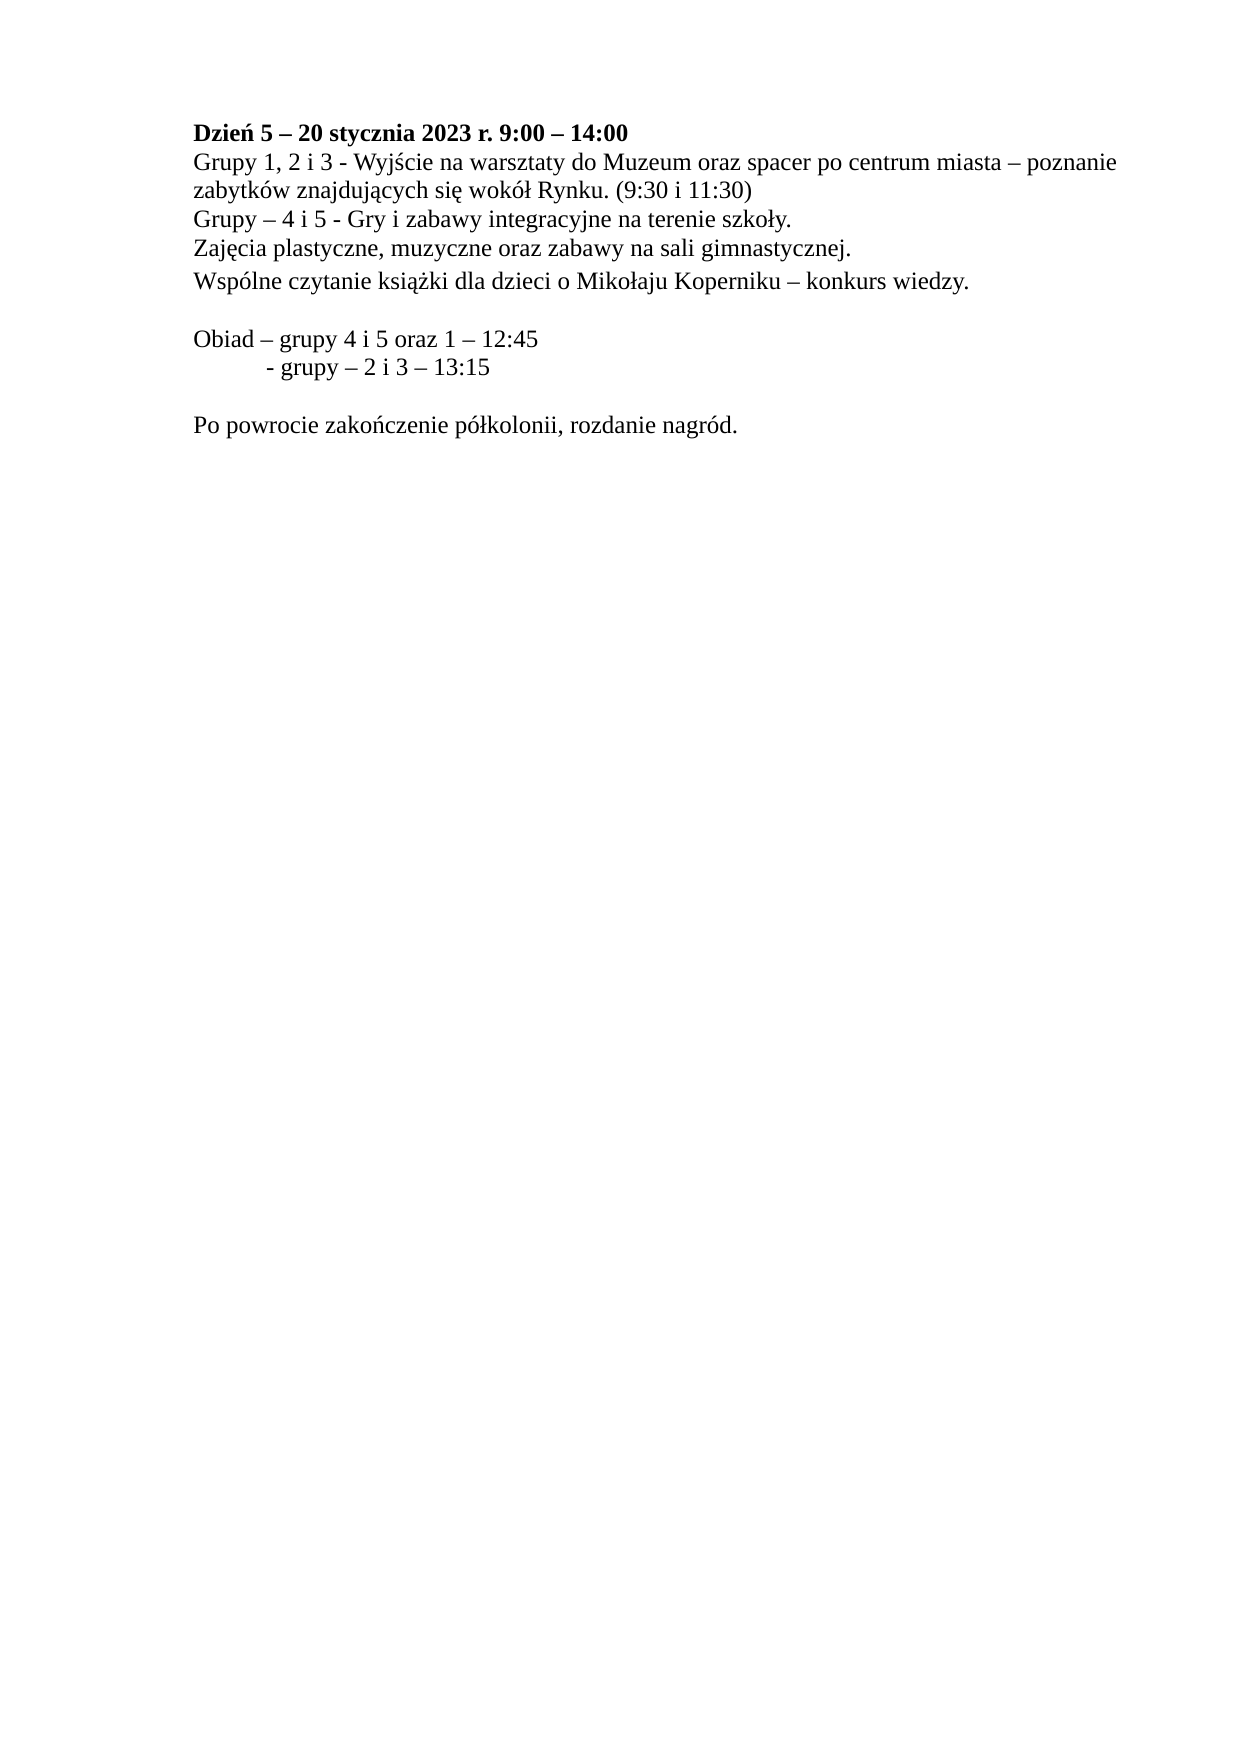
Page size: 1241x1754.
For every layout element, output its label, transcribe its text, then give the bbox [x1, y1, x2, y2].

text Wspólne czytanie książki dla dzieci o Mikołaju Koperniku – konkurs wiedzy. [193, 266, 1122, 295]
text - grupy – 2 i 3 – 13:15 [193, 352, 1122, 381]
text Obiad – grupy 4 i 5 oraz 1 – 12:45 [193, 324, 1122, 352]
text Grupy 1, 2 i 3 - Wyjście na warsztaty do Muzeum oraz spacer po centrum miasta – poznanie zabytków znajdujących się wokół Rynku. (9:30 i 11:30) [193, 147, 1122, 204]
text Grupy – 4 i 5 - Gry i zabawy integracyjne na terenie szkoły. [193, 204, 1122, 233]
text Dzień 5 – 20 stycznia 2023 r. 9:00 – 14:00 [193, 118, 1122, 147]
text Zajęcia plastyczne, muzyczne oraz zabawy na sali gimnastycznej. [193, 233, 1122, 262]
text Po powrocie zakończenie półkolonii, rozdanie nagród. [193, 410, 1122, 439]
